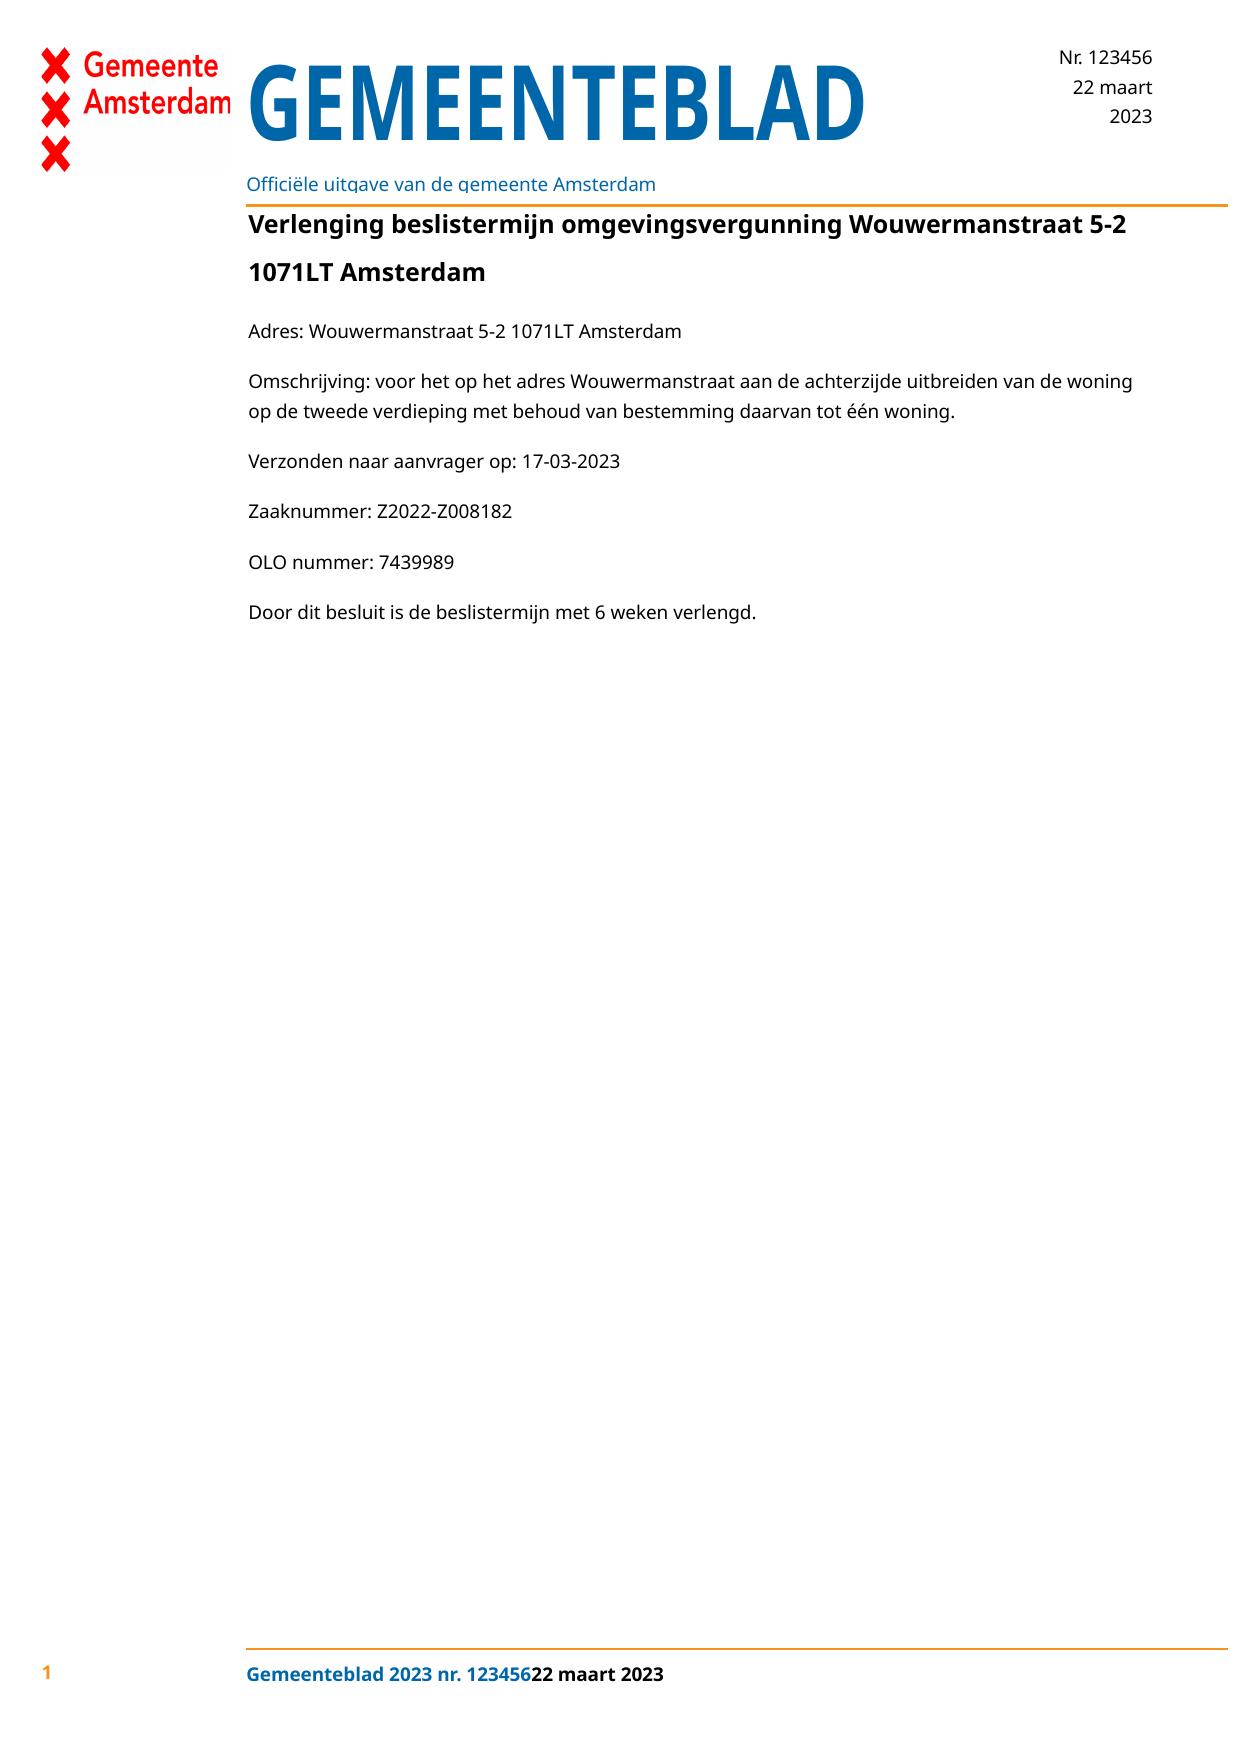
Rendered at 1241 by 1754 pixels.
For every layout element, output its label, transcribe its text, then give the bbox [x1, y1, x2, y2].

text OLO nummer: 7439989 [248, 549, 1152, 575]
text Omschrijving: voor het op het adres Wouwermanstraat aan de achterzijde uitbreiden van de woning op de tweede verdieping met behoud van bestemming daarvan tot één woning. [248, 368, 1152, 424]
text Verlenging beslistermijn omgevingsvergunning Wouwermanstraat 5-2 1071LT Amsterdam [248, 207, 1152, 288]
text Door dit besluit is de beslistermijn met 6 weken verlengd. [248, 599, 1152, 625]
text Zaaknummer: Z2022-Z008182 [248, 499, 1152, 524]
text Adres: Wouwermanstraat 5-2 1071LT Amsterdam [248, 318, 1152, 344]
picture [41, 47, 231, 172]
text Verzonden naar aanvrager op: 17-03-2023 [248, 448, 1152, 474]
